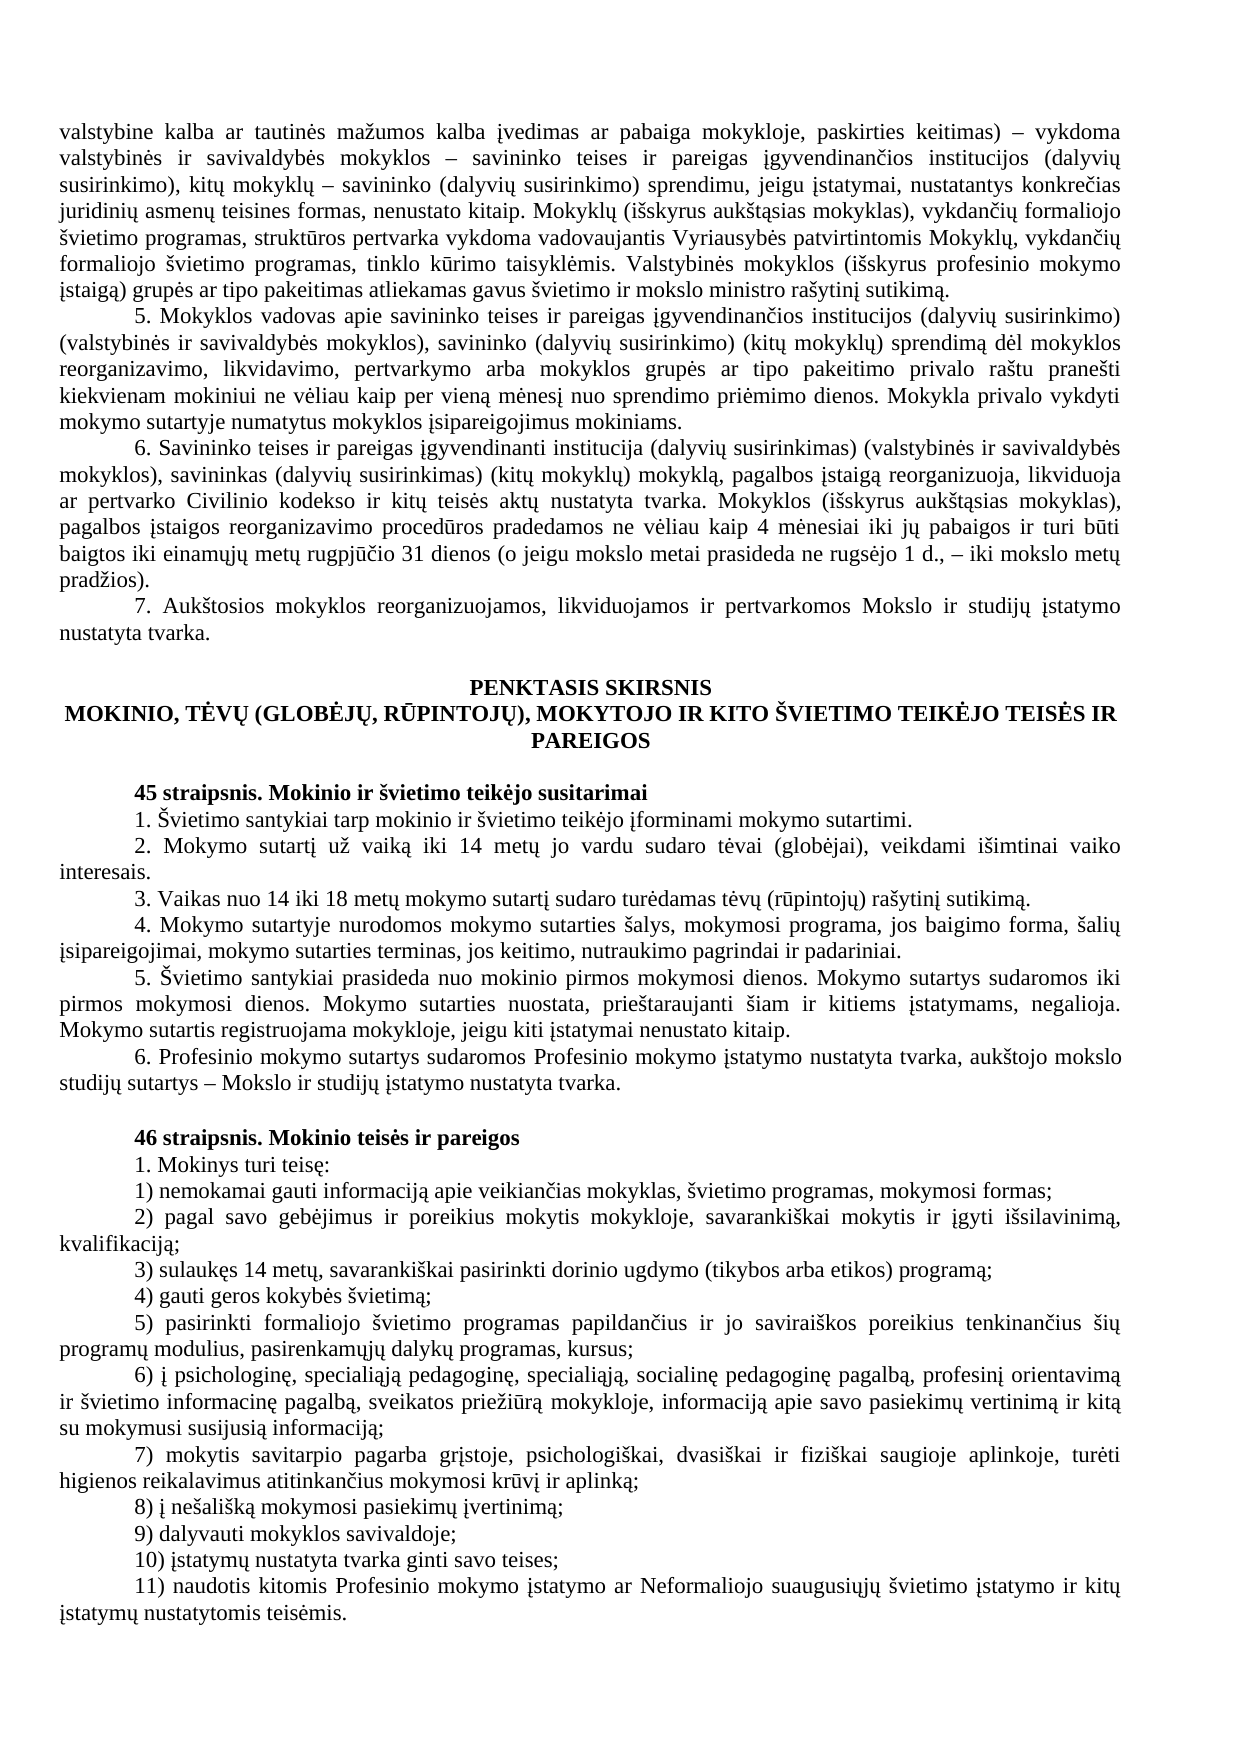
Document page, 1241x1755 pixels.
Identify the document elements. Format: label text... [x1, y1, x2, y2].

text 4. Mokymo sutartyje nurodomos mokymo sutarties šalys, mokymosi programa, jos baigimo forma, šalių įsipareigojimai, mokymo sutarties terminas, jos keitimo, nutraukimo pagrindai ir padariniai. [59, 911, 1122, 964]
text MOKINIO, TĖVŲ (globėjų, rūpintojų), MOKYTOJO IR KITO ŠVIETIMO TEIKĖJO TEISĖS IR PAREIGOS [59, 700, 1122, 753]
text 5. Švietimo santykiai prasideda nuo mokinio pirmos mokymosi dienos. Mokymo sutartys sudaromos iki pirmos mokymosi dienos. Mokymo sutarties nuostata, prieštaraujanti šiam ir kitiems įstatymams, negalioja. Mokymo sutartis registruojama mokykloje, jeigu kiti įstatymai nenustato kitaip. [59, 964, 1122, 1043]
text 10) įstatymų nustatyta tvarka ginti savo teises; [59, 1546, 1122, 1572]
text 8) į nešališką mokymosi pasiekimų įvertinimą; [59, 1493, 1122, 1520]
text PENKTASIS SKIRSNIS [59, 674, 1122, 700]
text 6. Savininko teises ir pareigas įgyvendinanti institucija (dalyvių susirinkimas) (valstybinės ir savivaldybės mokyklos), savininkas (dalyvių susirinkimas) (kitų mokyklų) mokyklą, pagalbos įstaigą reorganizuoja, likviduoja ar pertvarko Civilinio kodekso ir kitų teisės aktų nustatyta tvarka. Mokyklos (išskyrus aukštąsias mokyklas), pagalbos įstaigos reorganizavimo procedūros pradedamos ne vėliau kaip 4 mėnesiai iki jų pabaigos ir turi būti baigtos iki einamųjų metų rugpjūčio 31 dienos (o jeigu mokslo metai prasideda ne rugsėjo 1 d., – iki mokslo metų pradžios). [59, 434, 1122, 592]
text 2) pagal savo gebėjimus ir poreikius mokytis mokykloje, savarankiškai mokytis ir įgyti išsilavinimą, kvalifikaciją; [59, 1203, 1122, 1256]
text 45 straipsnis. Mokinio ir švietimo teikėjo susitarimai [59, 779, 1122, 806]
text 46 straipsnis. Mokinio teisės ir pareigos [59, 1124, 1122, 1151]
text 1. Mokinys turi teisę: [59, 1151, 1122, 1177]
text 7. Aukštosios mokyklos reorganizuojamos, likviduojamos ir pertvarkomos Mokslo ir studijų įstatymo nustatyta tvarka. [59, 592, 1122, 645]
text 3) sulaukęs 14 metų, savarankiškai pasirinkti dorinio ugdymo (tikybos arba etikos) programą; [59, 1256, 1122, 1282]
text 6. Profesinio mokymo sutartys sudaromos Profesinio mokymo įstatymo nustatyta tvarka, aukštojo mokslo studijų sutartys – Mokslo ir studijų įstatymo nustatyta tvarka. [59, 1043, 1122, 1096]
text 1) nemokamai gauti informaciją apie veikiančias mokyklas, švietimo programas, mokymosi formas; [59, 1177, 1122, 1203]
text 1. Švietimo santykiai tarp mokinio ir švietimo teikėjo įforminami mokymo sutartimi. [59, 806, 1122, 832]
text 5. Mokyklos vadovas apie savininko teises ir pareigas įgyvendinančios institucijos (dalyvių susirinkimo) (valstybinės ir savivaldybės mokyklos), savininko (dalyvių susirinkimo) (kitų mokyklų) sprendimą dėl mokyklos reorganizavimo, likvidavimo, pertvarkymo arba mokyklos grupės ar tipo pakeitimo privalo raštu pranešti kiekvienam mokiniui ne vėliau kaip per vieną mėnesį nuo sprendimo priėmimo dienos. Mokykla privalo vykdyti mokymo sutartyje numatytus mokyklos įsipareigojimus mokiniams. [59, 303, 1122, 434]
text 3. Vaikas nuo 14 iki 18 metų mokymo sutartį sudaro turėdamas tėvų (rūpintojų) rašytinį sutikimą. [59, 885, 1122, 911]
text 6) į psichologinę, specialiąją pedagoginę, specialiąją, socialinę pedagoginę pagalbą, profesinį orientavimą ir švietimo informacinę pagalbą, sveikatos priežiūrą mokykloje, informaciją apie savo pasiekimų vertinimą ir kitą su mokymusi susijusią informaciją; [59, 1362, 1122, 1441]
text 5) pasirinkti formaliojo švietimo programas papildančius ir jo saviraiškos poreikius tenkinančius šių programų modulius, pasirenkamųjų dalykų programas, kursus; [59, 1309, 1122, 1362]
text 9) dalyvauti mokyklos savivaldoje; [59, 1520, 1122, 1546]
text 7) mokytis savitarpio pagarba grįstoje, psichologiškai, dvasiškai ir fiziškai saugioje aplinkoje, turėti higienos reikalavimus atitinkančius mokymosi krūvį ir aplinką; [59, 1441, 1122, 1493]
text 11) naudotis kitomis Profesinio mokymo įstatymo ar Neformaliojo suaugusiųjų švietimo įstatymo ir kitų įstatymų nustatytomis teisėmis. [59, 1572, 1122, 1625]
text 2. Mokymo sutartį už vaiką iki 14 metų jo vardu sudaro tėvai (globėjai), veikdami išimtinai vaiko interesais. [59, 832, 1122, 885]
text valstybine kalba ar tautinės mažumos kalba įvedimas ar pabaiga mokykloje, paskirties keitimas) – vykdoma valstybinės ir savivaldybės mokyklos – savininko teises ir pareigas įgyvendinančios institucijos (dalyvių susirinkimo), kitų mokyklų – savininko (dalyvių susirinkimo) sprendimu, jeigu įstatymai, nustatantys konkrečias juridinių asmenų teisines formas, nenustato kitaip. Mokyklų (išskyrus aukštąsias mokyklas), vykdančių formaliojo švietimo programas, struktūros pertvarka vykdoma vadovaujantis Vyriausybės patvirtintomis Mokyklų, vykdančių formaliojo švietimo programas, tinklo kūrimo taisyklėmis. Valstybinės mokyklos (išskyrus profesinio mokymo įstaigą) grupės ar tipo pakeitimas atliekamas gavus švietimo ir mokslo ministro rašytinį sutikimą. [59, 118, 1122, 303]
text 4) gauti geros kokybės švietimą; [59, 1282, 1122, 1309]
